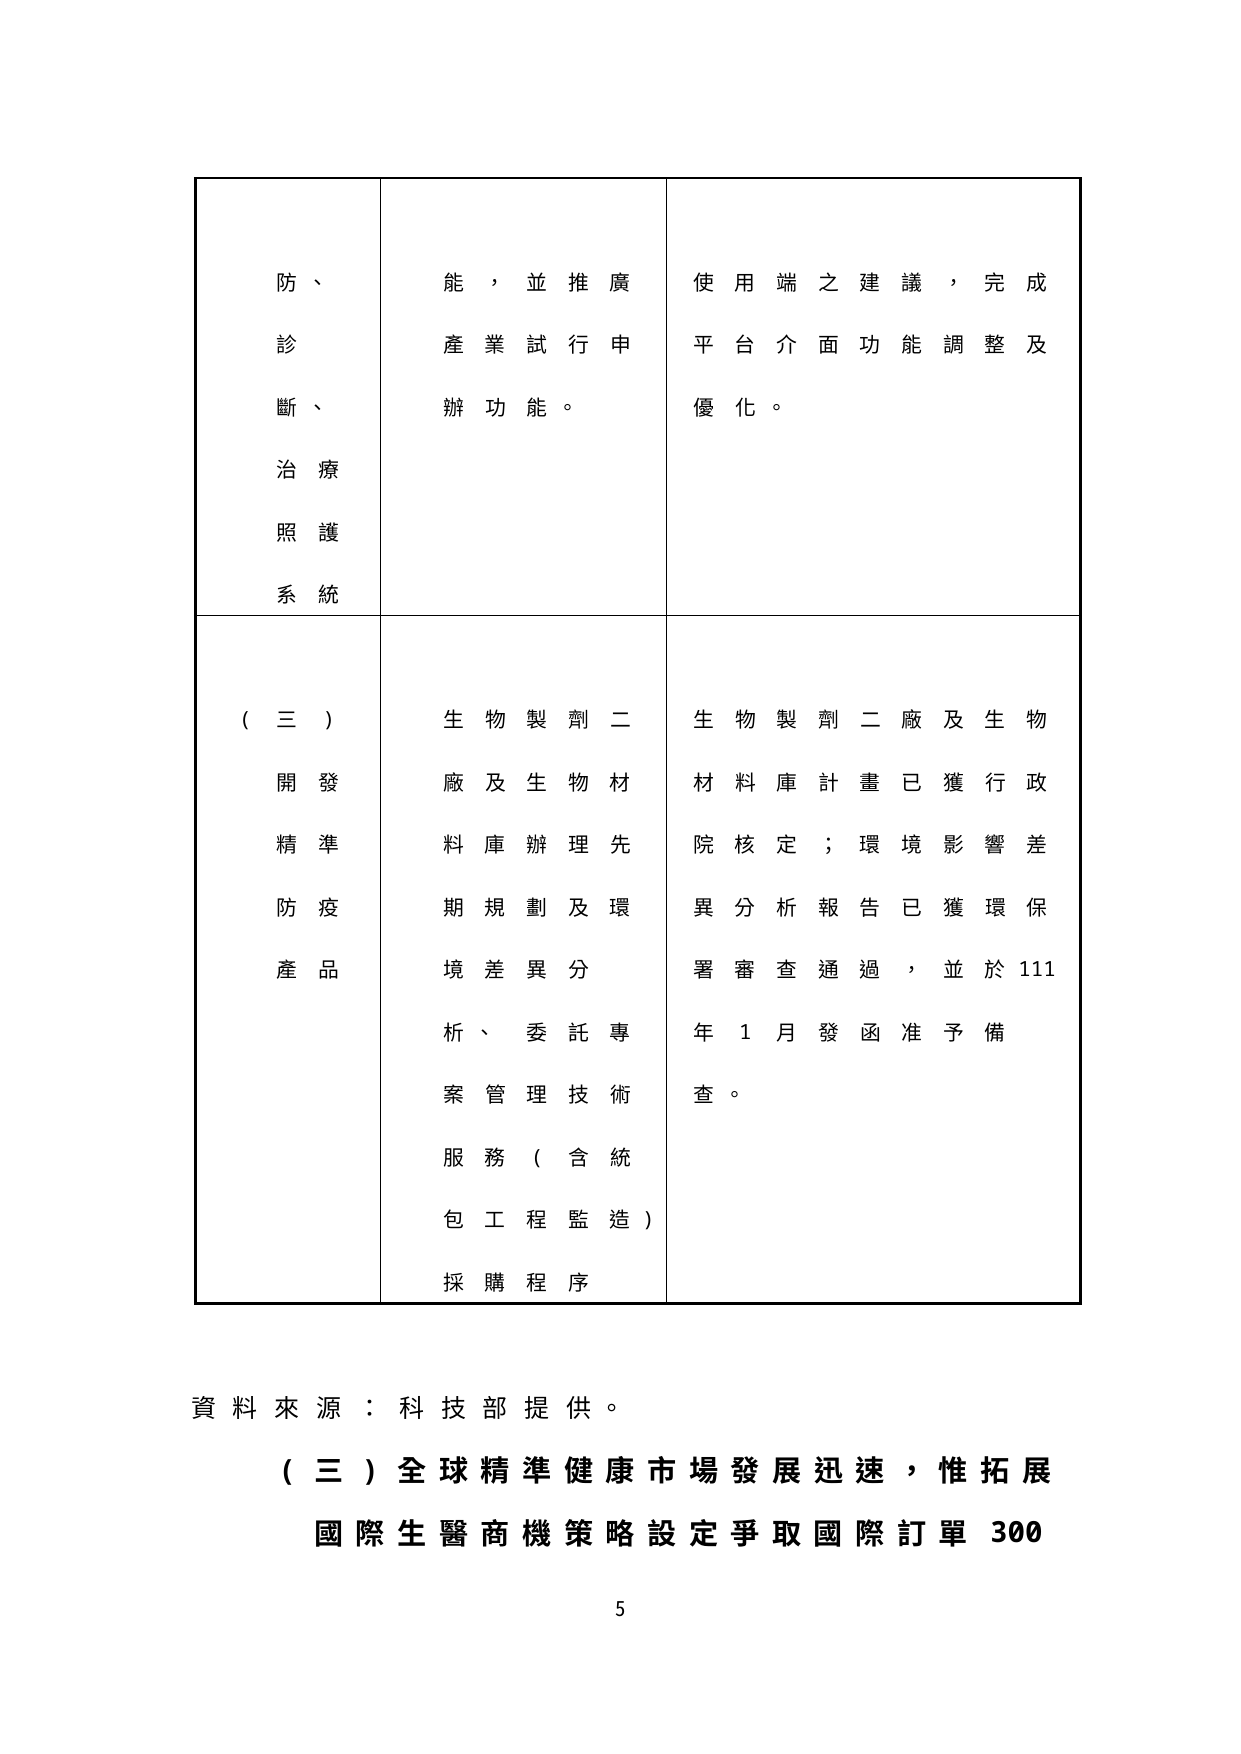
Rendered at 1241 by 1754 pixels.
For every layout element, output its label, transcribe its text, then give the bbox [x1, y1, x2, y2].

table_cell 生物製劑二廠及生物材料庫辦理先期規劃及環境差異分析、委託專案管理技術服務(含統包工程監造)採購程序 [381, 616, 666, 1302]
text 資料來源：科技部提供。 [183, 1365, 1058, 1427]
table_cell 生物製劑二廠及生物材料庫計畫已獲行政院核定；環境影響差異分析報告已獲環保署審查通過，並於111年1月發函准予備查。 [667, 616, 1079, 1302]
table_cell (三)開發精準防疫產品 [197, 616, 380, 1302]
text (三)全球精準健康市場發展迅速，惟拓展國際生醫商機策略設定爭取國際訂單300 [242, 1427, 1058, 1552]
table_cell 能，並推廣產業試行申辦功能。 [381, 179, 666, 615]
table_cell 防、診斷、治療照護系統 [197, 179, 380, 615]
table_cell 使用端之建議，完成平台介面功能調整及優化。 [667, 179, 1079, 615]
